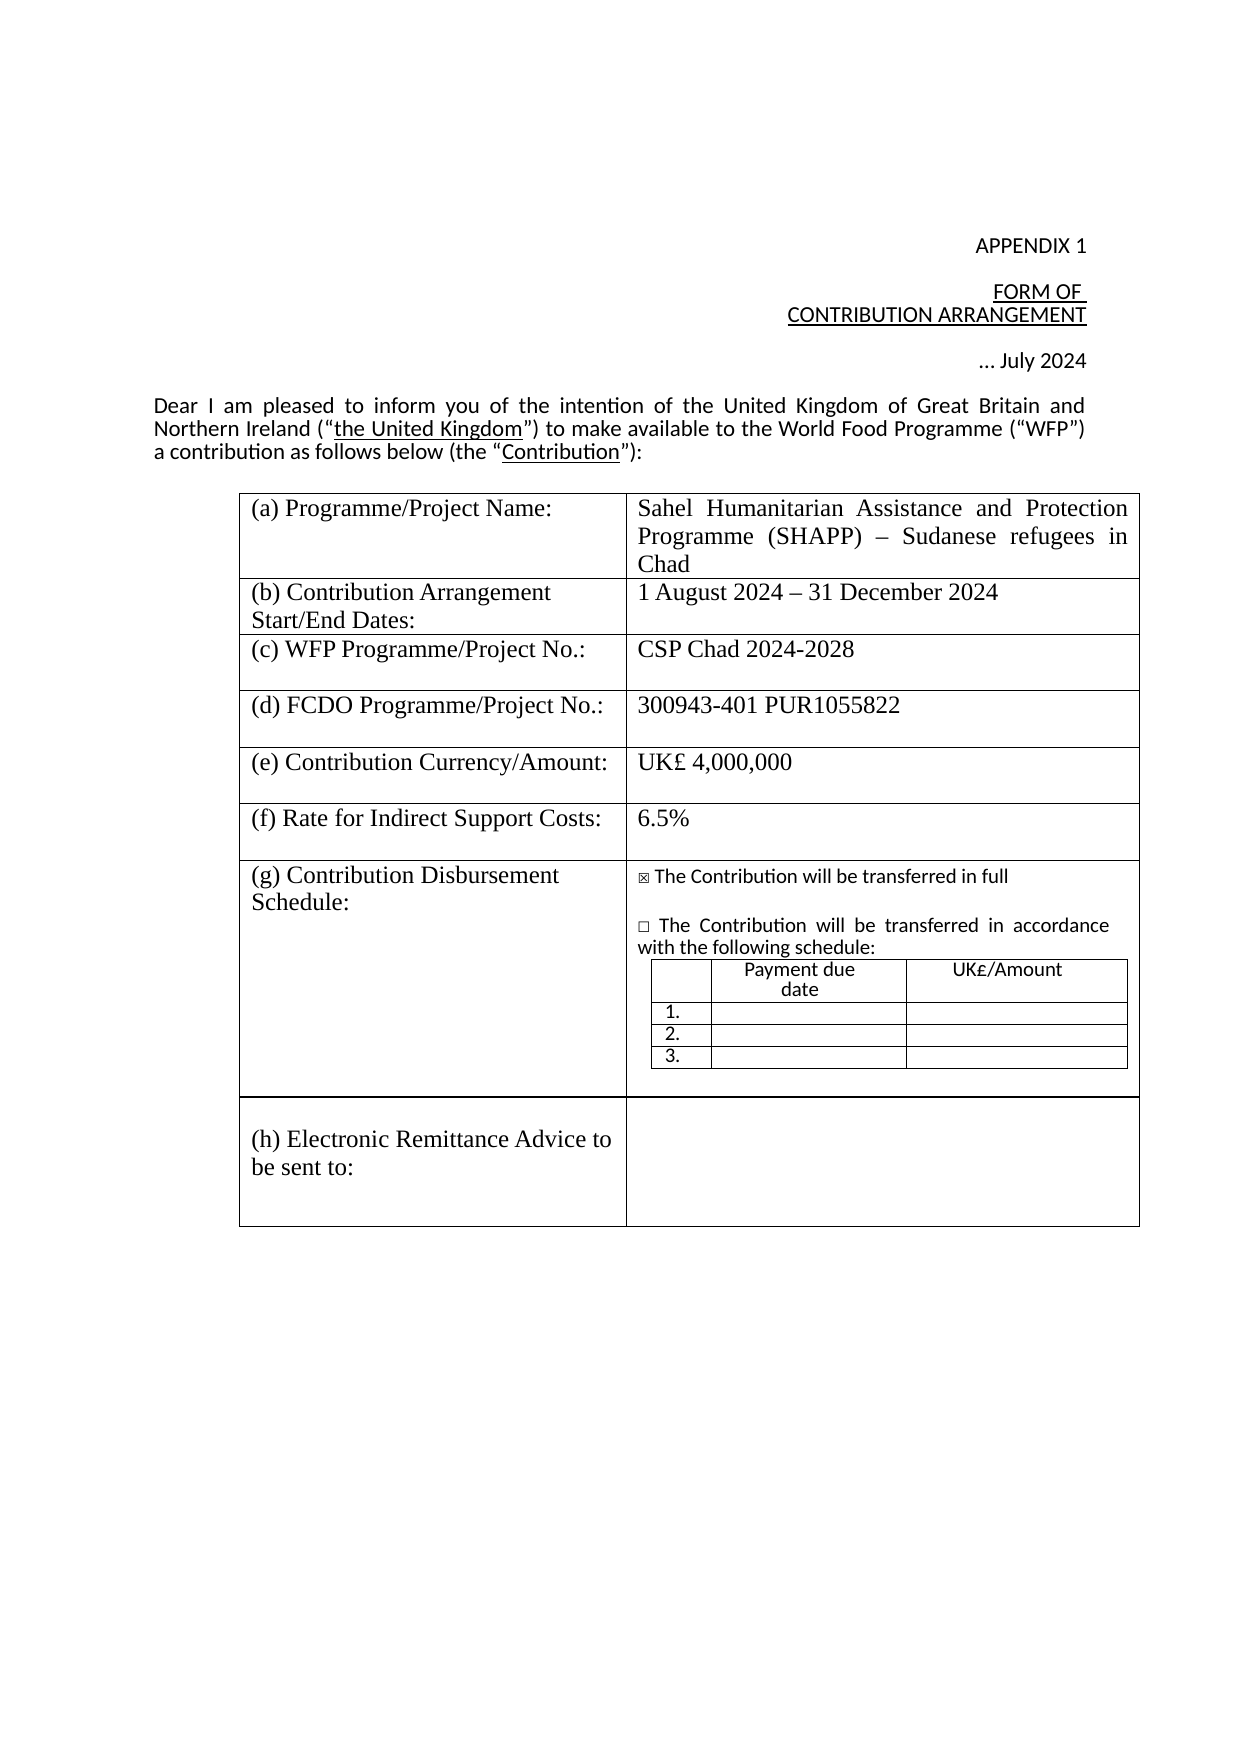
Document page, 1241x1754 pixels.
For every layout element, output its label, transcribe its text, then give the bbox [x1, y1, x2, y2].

table_cell 2. [652, 1025, 711, 1046]
table_cell (d) FCDO Programme/Project No.: [240, 691, 626, 747]
text … July 2024 [153, 351, 1087, 374]
table_cell [712, 1003, 906, 1024]
text CONTRIBUTION ARRANGEMENT [153, 305, 1087, 328]
table_header Payment due date [712, 960, 906, 1002]
table_cell 1 August 2024 – 31 December 2024 [627, 579, 1139, 634]
table_cell (h) Electronic Remittance Advice to be sent to: [240, 1098, 626, 1226]
table_cell [712, 1025, 906, 1046]
table_cell ☒ The Contribution will be transferred in full ☐ The Contribution will be transferred in accordance with the following schedule: [627, 861, 1139, 1096]
text APPENDIX 1 [153, 236, 1087, 259]
table_cell [907, 1003, 1127, 1024]
text FORM OF [153, 282, 1087, 305]
table_cell 1. [652, 1003, 711, 1024]
table_cell CSP Chad 2024-2028 [627, 635, 1139, 690]
table_cell [712, 1047, 906, 1068]
table_cell [627, 1098, 1139, 1226]
table_header (a) Programme/Project Name: [240, 494, 626, 577]
table_cell UK£ 4,000,000 [627, 748, 1139, 803]
table_header Sahel Humanitarian Assistance and Protection Programme (SHAPP) – Sudanese refugees in Chad [627, 494, 1139, 577]
table_cell (g) Contribution Disbursement Schedule: [240, 861, 626, 1096]
text Dear I am pleased to inform you of the intention of the United Kingdom of Great Britain and Northern Ireland (“the United Kingdom”) to make available to the World Food Programme (“WFP”) a contribution as follows below (the “Contribution”): [153, 397, 1087, 466]
table_cell (e) Contribution Currency/Amount: [240, 748, 626, 803]
table_cell 300943-401 PUR1055822 [627, 691, 1139, 747]
table_cell (f) Rate for Indirect Support Costs: [240, 804, 626, 860]
table_header UK£/Amount [907, 960, 1127, 1002]
table_cell (c) WFP Programme/Project No.: [240, 635, 626, 690]
table_cell (b) Contribution Arrangement Start/End Dates: [240, 579, 626, 634]
table_cell 3. [652, 1047, 711, 1068]
table_cell 6.5% [627, 804, 1139, 860]
table_cell [907, 1047, 1127, 1068]
table_cell [907, 1025, 1127, 1046]
table_header [652, 960, 711, 1002]
